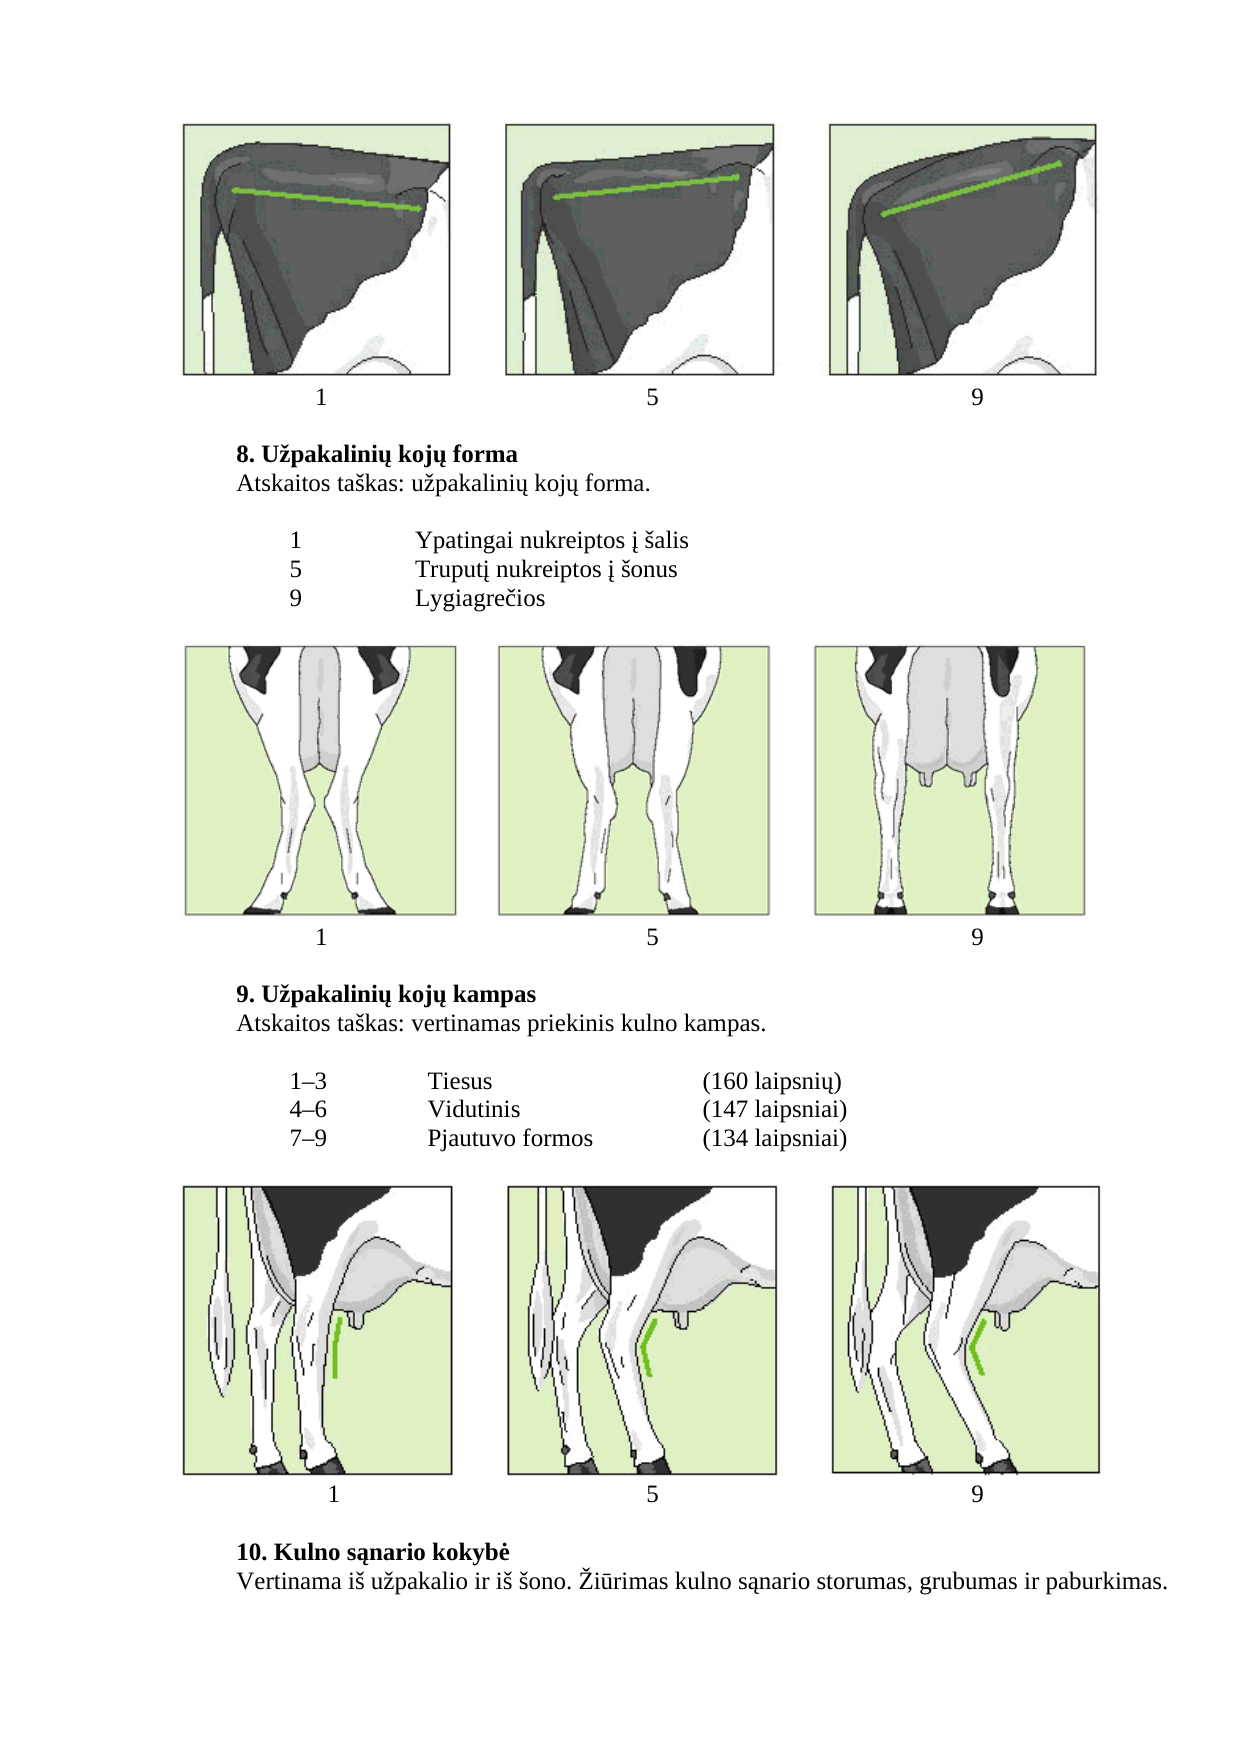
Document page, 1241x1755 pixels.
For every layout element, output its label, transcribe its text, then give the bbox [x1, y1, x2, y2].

text Atskaitos taškas: vertinamas priekinis kulno kampas. [177, 1008, 1181, 1037]
text 8. Užpakalinių kojų forma [177, 439, 1181, 468]
text 1 5 9 [315, 382, 1181, 410]
text 10. Kulno sąnario kokybė [177, 1537, 1181, 1566]
text 5 Truputį nukreiptos į šonus [289, 554, 1181, 583]
text 4–6 Vidutinis (147 laipsniai) [289, 1094, 1181, 1123]
text 1 Ypatingai nukreiptos į šalis [289, 525, 1181, 554]
text 1 5 9 [315, 922, 1181, 951]
text 9. Užpakalinių kojų kampas [177, 979, 1181, 1008]
text Atskaitos taškas: užpakalinių kojų forma. [177, 468, 1181, 497]
text 1–3 Tiesus (160 laipsnių) [289, 1066, 1181, 1094]
text 1 5 9 [327, 1479, 1181, 1508]
text 9 Lygiagrečios [289, 583, 1181, 612]
text 7–9 Pjautuvo formos (134 laipsniai) [289, 1123, 1181, 1152]
text Vertinama iš užpakalio ir iš šono. Žiūrimas kulno sąnario storumas, grubumas ir paburkimas. [177, 1566, 1181, 1594]
